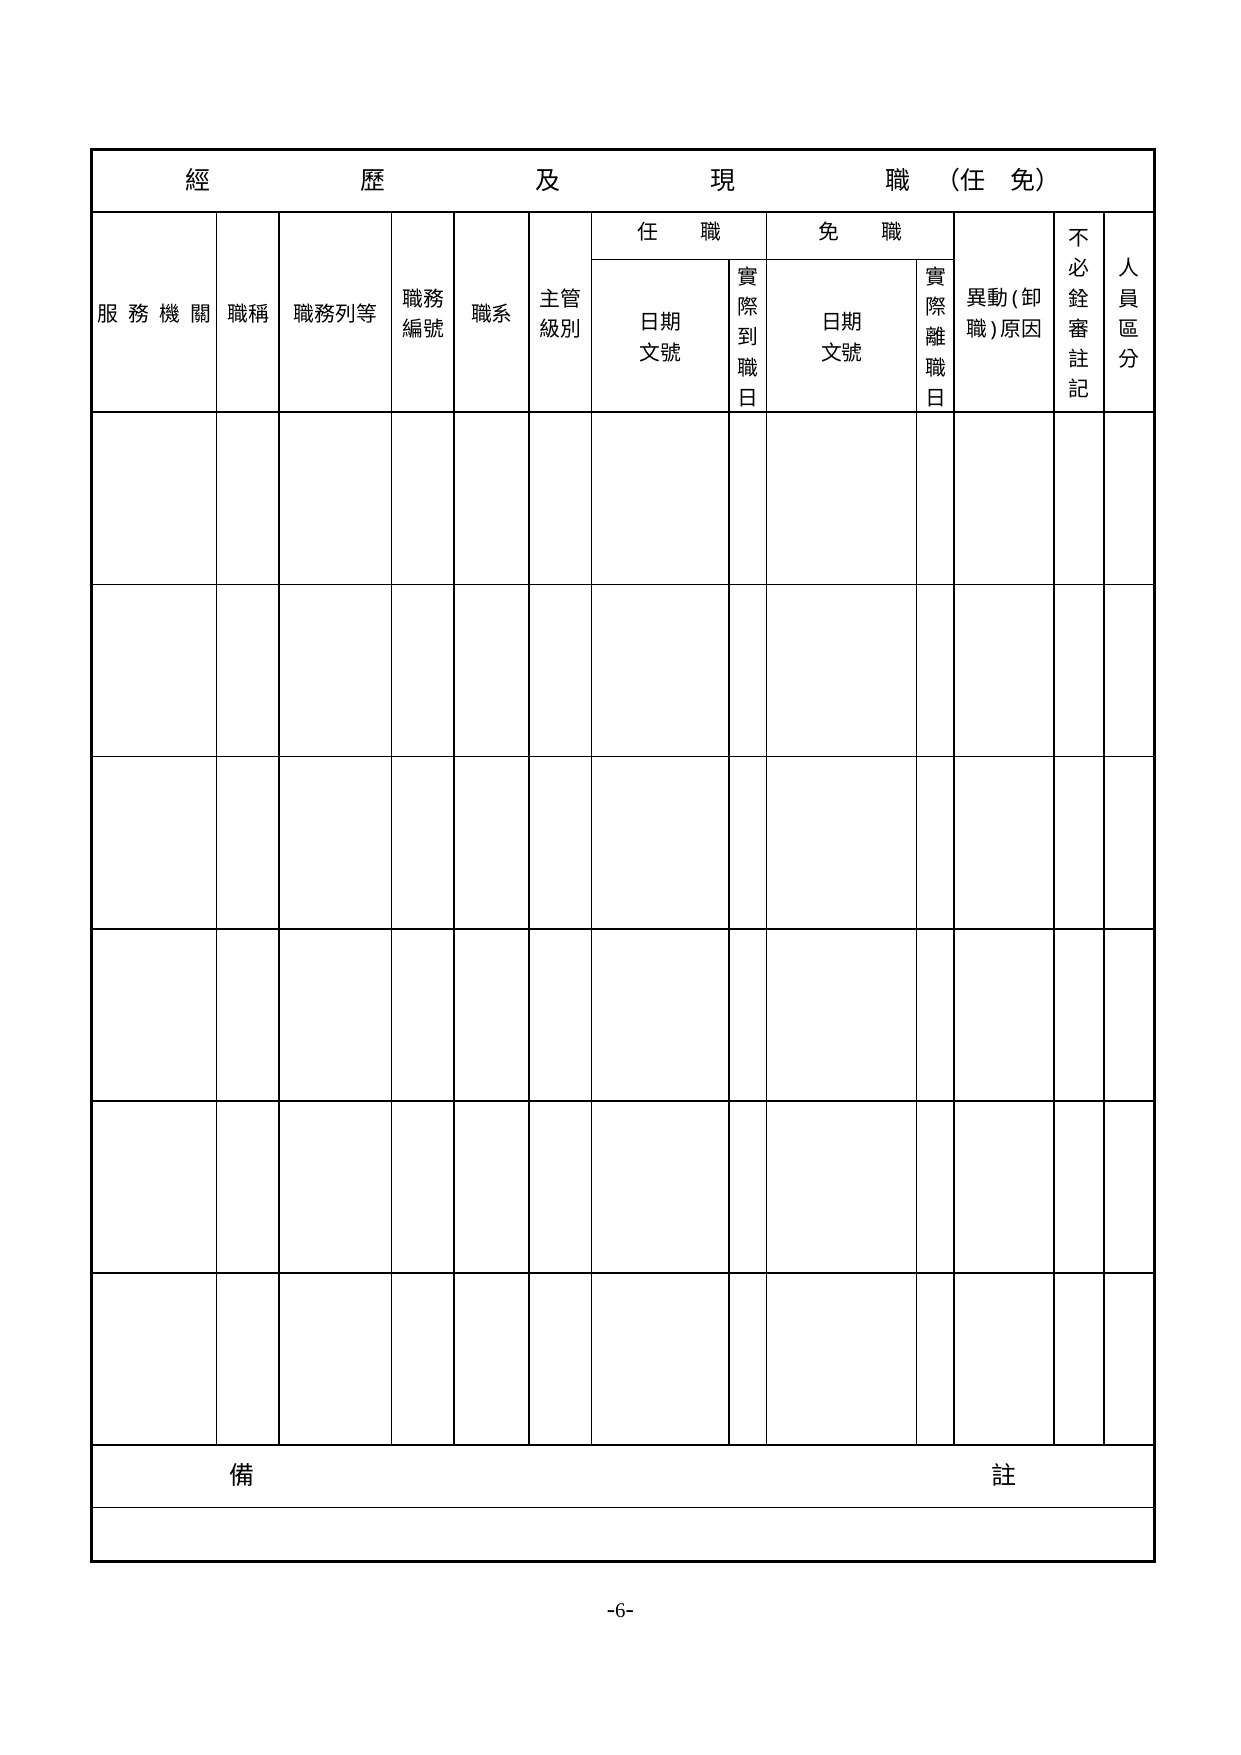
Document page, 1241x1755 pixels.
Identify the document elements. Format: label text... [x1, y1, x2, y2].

table_cell 職務列等 [280, 213, 391, 411]
table_cell [730, 757, 766, 928]
table_cell 服 務 機 關 [93, 213, 216, 411]
table_cell [530, 413, 591, 583]
table_cell [392, 1102, 453, 1272]
table_cell 免 職 [767, 213, 953, 259]
table_cell [917, 413, 953, 583]
table_cell [455, 1274, 528, 1444]
table_cell 人 員 區 分 [1105, 213, 1153, 411]
table_cell [217, 1102, 278, 1272]
table_cell [955, 413, 1053, 583]
table_cell [280, 930, 391, 1100]
table_cell [955, 1274, 1053, 1444]
table_cell 不 必 銓 審 註 記 [1055, 213, 1103, 411]
table_cell [1055, 1274, 1103, 1444]
table_cell [455, 1102, 528, 1272]
table_cell [530, 1274, 591, 1444]
table_cell [280, 413, 391, 583]
table_cell [917, 585, 953, 756]
table_cell [93, 1102, 216, 1272]
table_cell [955, 757, 1053, 928]
table_cell [730, 585, 766, 756]
table_cell [767, 413, 916, 583]
table_cell [767, 1274, 916, 1444]
table_cell [217, 413, 278, 583]
table_cell [392, 757, 453, 928]
table_cell [280, 585, 391, 756]
table_cell [592, 413, 728, 583]
table_cell [917, 757, 953, 928]
table_header 經 歷 及 現 職 （任 免） [93, 151, 1153, 211]
table_cell [955, 930, 1053, 1100]
table_cell 備 註 [93, 1446, 1153, 1506]
table_cell [530, 1102, 591, 1272]
table_cell 日期 文號 [767, 260, 916, 411]
table_cell [392, 930, 453, 1100]
table_cell [767, 930, 916, 1100]
table_cell [730, 413, 766, 583]
table_cell [280, 1274, 391, 1444]
table_cell [1055, 1102, 1103, 1272]
table_cell [392, 585, 453, 756]
table_cell [93, 930, 216, 1100]
table_cell [592, 1102, 728, 1272]
table_cell [917, 1274, 953, 1444]
table_cell [93, 585, 216, 756]
table_cell [93, 1508, 1153, 1560]
table_cell [93, 1274, 216, 1444]
table_cell [455, 413, 528, 583]
table_cell [280, 1102, 391, 1272]
table_cell 主管級別 [530, 213, 591, 411]
table_cell [217, 1274, 278, 1444]
table_cell [1055, 585, 1103, 756]
table_cell [1055, 413, 1103, 583]
table_cell [592, 585, 728, 756]
table_cell 日期 文號 [592, 260, 728, 411]
table_cell 實際離職日 [917, 260, 953, 411]
table_cell [455, 930, 528, 1100]
table_cell [217, 930, 278, 1100]
table_cell [455, 757, 528, 928]
table_cell [280, 757, 391, 928]
table_cell [767, 757, 916, 928]
table_cell [592, 1274, 728, 1444]
table_cell [1055, 930, 1103, 1100]
table_cell 實際到職日 [730, 260, 766, 411]
table_cell [93, 413, 216, 583]
table_cell [455, 585, 528, 756]
table_cell [955, 1102, 1053, 1272]
table_cell [530, 585, 591, 756]
table_cell [1105, 930, 1153, 1100]
table_cell [917, 930, 953, 1100]
table_cell [767, 585, 916, 756]
table_cell [1105, 1102, 1153, 1272]
table_cell [530, 930, 591, 1100]
table_cell 職務編號 [392, 213, 453, 411]
table_cell [217, 585, 278, 756]
table_cell [93, 757, 216, 928]
table_cell [530, 757, 591, 928]
table_cell [1105, 757, 1153, 928]
table_cell 異動(卸職)原因 [955, 213, 1053, 411]
table_cell [392, 1274, 453, 1444]
table_cell [955, 585, 1053, 756]
table_cell 職系 [455, 213, 528, 411]
table_cell [1105, 1274, 1153, 1444]
table_cell 任 職 [592, 213, 766, 259]
table_cell [917, 1102, 953, 1272]
table_cell [592, 930, 728, 1100]
table_cell 職稱 [217, 213, 278, 411]
table_cell [592, 757, 728, 928]
table_cell [730, 930, 766, 1100]
table_cell [767, 1102, 916, 1272]
table_cell [217, 757, 278, 928]
table_cell [1055, 757, 1103, 928]
table_cell [392, 413, 453, 583]
table_cell [730, 1102, 766, 1272]
table_cell [1105, 585, 1153, 756]
table_cell [730, 1274, 766, 1444]
table_cell [1105, 413, 1153, 583]
